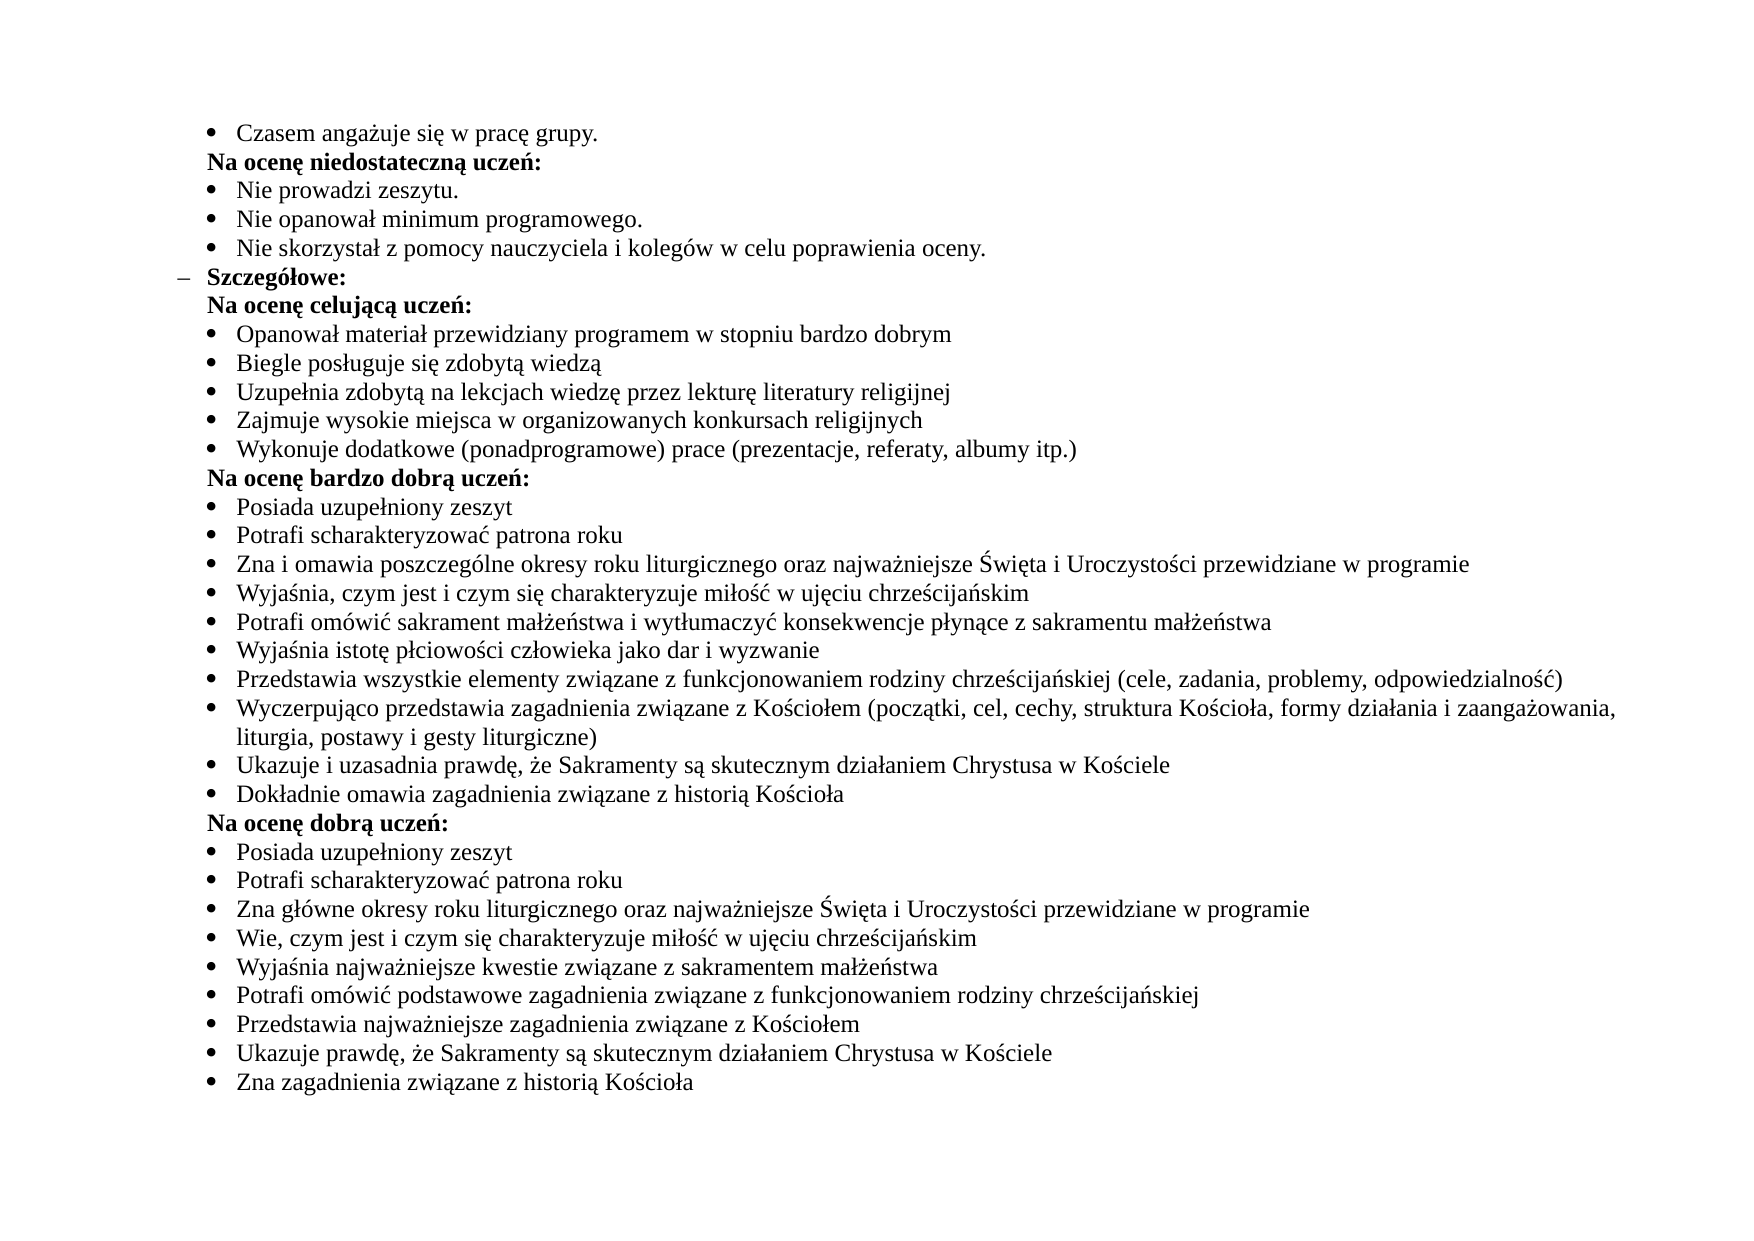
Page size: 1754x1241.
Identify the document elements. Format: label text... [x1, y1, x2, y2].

text Na ocenę niedostateczną uczeń: [207, 147, 1636, 176]
text  Dokładnie omawia zagadnienia związane z historią Kościoła [207, 779, 1636, 808]
text  Przedstawia najważniejsze zagadnienia związane z Kościołem [207, 1009, 1636, 1038]
text  Nie opanował minimum programowego. [207, 204, 1636, 233]
text  Zna zagadnienia związane z historią Kościoła [207, 1067, 1636, 1096]
text  Ukazuje prawdę, że Sakramenty są skutecznym działaniem Chrystusa w Kościele [207, 1038, 1636, 1067]
text  Zajmuje wysokie miejsca w organizowanych konkursach religijnych [207, 406, 1636, 434]
text  Potrafi scharakteryzować patrona roku [207, 866, 1636, 894]
text  Wyjaśnia najważniejsze kwestie związane z sakramentem małżeństwa [207, 952, 1636, 981]
text Na ocenę celującą uczeń: [207, 291, 1636, 319]
text  Nie skorzystał z pomocy nauczyciela i kolegów w celu poprawienia oceny. [207, 233, 1636, 262]
text  Potrafi scharakteryzować patrona roku [207, 521, 1636, 549]
text  Posiada uzupełniony zeszyt [207, 837, 1636, 866]
text  Ukazuje i uzasadnia prawdę, że Sakramenty są skutecznym działaniem Chrystusa w Kościele [207, 751, 1636, 779]
text  Nie prowadzi zeszytu. [207, 176, 1636, 204]
text  Posiada uzupełniony zeszyt [207, 492, 1636, 521]
text  Czasem angażuje się w pracę grupy. [207, 118, 1636, 147]
text  Potrafi omówić sakrament małżeństwa i wytłumaczyć konsekwencje płynące z sakramentu małżeństwa [207, 607, 1636, 636]
text  Wyjaśnia, czym jest i czym się charakteryzuje miłość w ujęciu chrześcijańskim [207, 578, 1636, 607]
text  Biegle posługuje się zdobytą wiedzą [207, 348, 1636, 377]
text  Wie, czym jest i czym się charakteryzuje miłość w ujęciu chrześcijańskim [207, 923, 1636, 952]
text  Opanował materiał przewidziany programem w stopniu bardzo dobrym [207, 319, 1636, 348]
text – Szczegółowe: [177, 262, 1636, 291]
text  Potrafi omówić podstawowe zagadnienia związane z funkcjonowaniem rodziny chrześcijańskiej [207, 981, 1636, 1009]
text  Wyjaśnia istotę płciowości człowieka jako dar i wyzwanie [207, 636, 1636, 664]
text  Zna główne okresy roku liturgicznego oraz najważniejsze Święta i Uroczystości przewidziane w programie [207, 894, 1636, 923]
text  Wykonuje dodatkowe (ponadprogramowe) prace (prezentacje, referaty, albumy itp.) [207, 434, 1636, 463]
text  Uzupełnia zdobytą na lekcjach wiedzę przez lekturę literatury religijnej [207, 377, 1636, 406]
text Na ocenę dobrą uczeń: [207, 808, 1636, 837]
text  Wyczerpująco przedstawia zagadnienia związane z Kościołem (początki, cel, cechy, struktura Kościoła, formy działania i zaangażowania, liturgia, postawy i gesty liturgiczne) [207, 693, 1636, 751]
text  Przedstawia wszystkie elementy związane z funkcjonowaniem rodziny chrześcijańskiej (cele, zadania, problemy, odpowiedzialność) [207, 664, 1636, 693]
text  Zna i omawia poszczególne okresy roku liturgicznego oraz najważniejsze Święta i Uroczystości przewidziane w programie [207, 549, 1636, 578]
text Na ocenę bardzo dobrą uczeń: [207, 463, 1636, 492]
